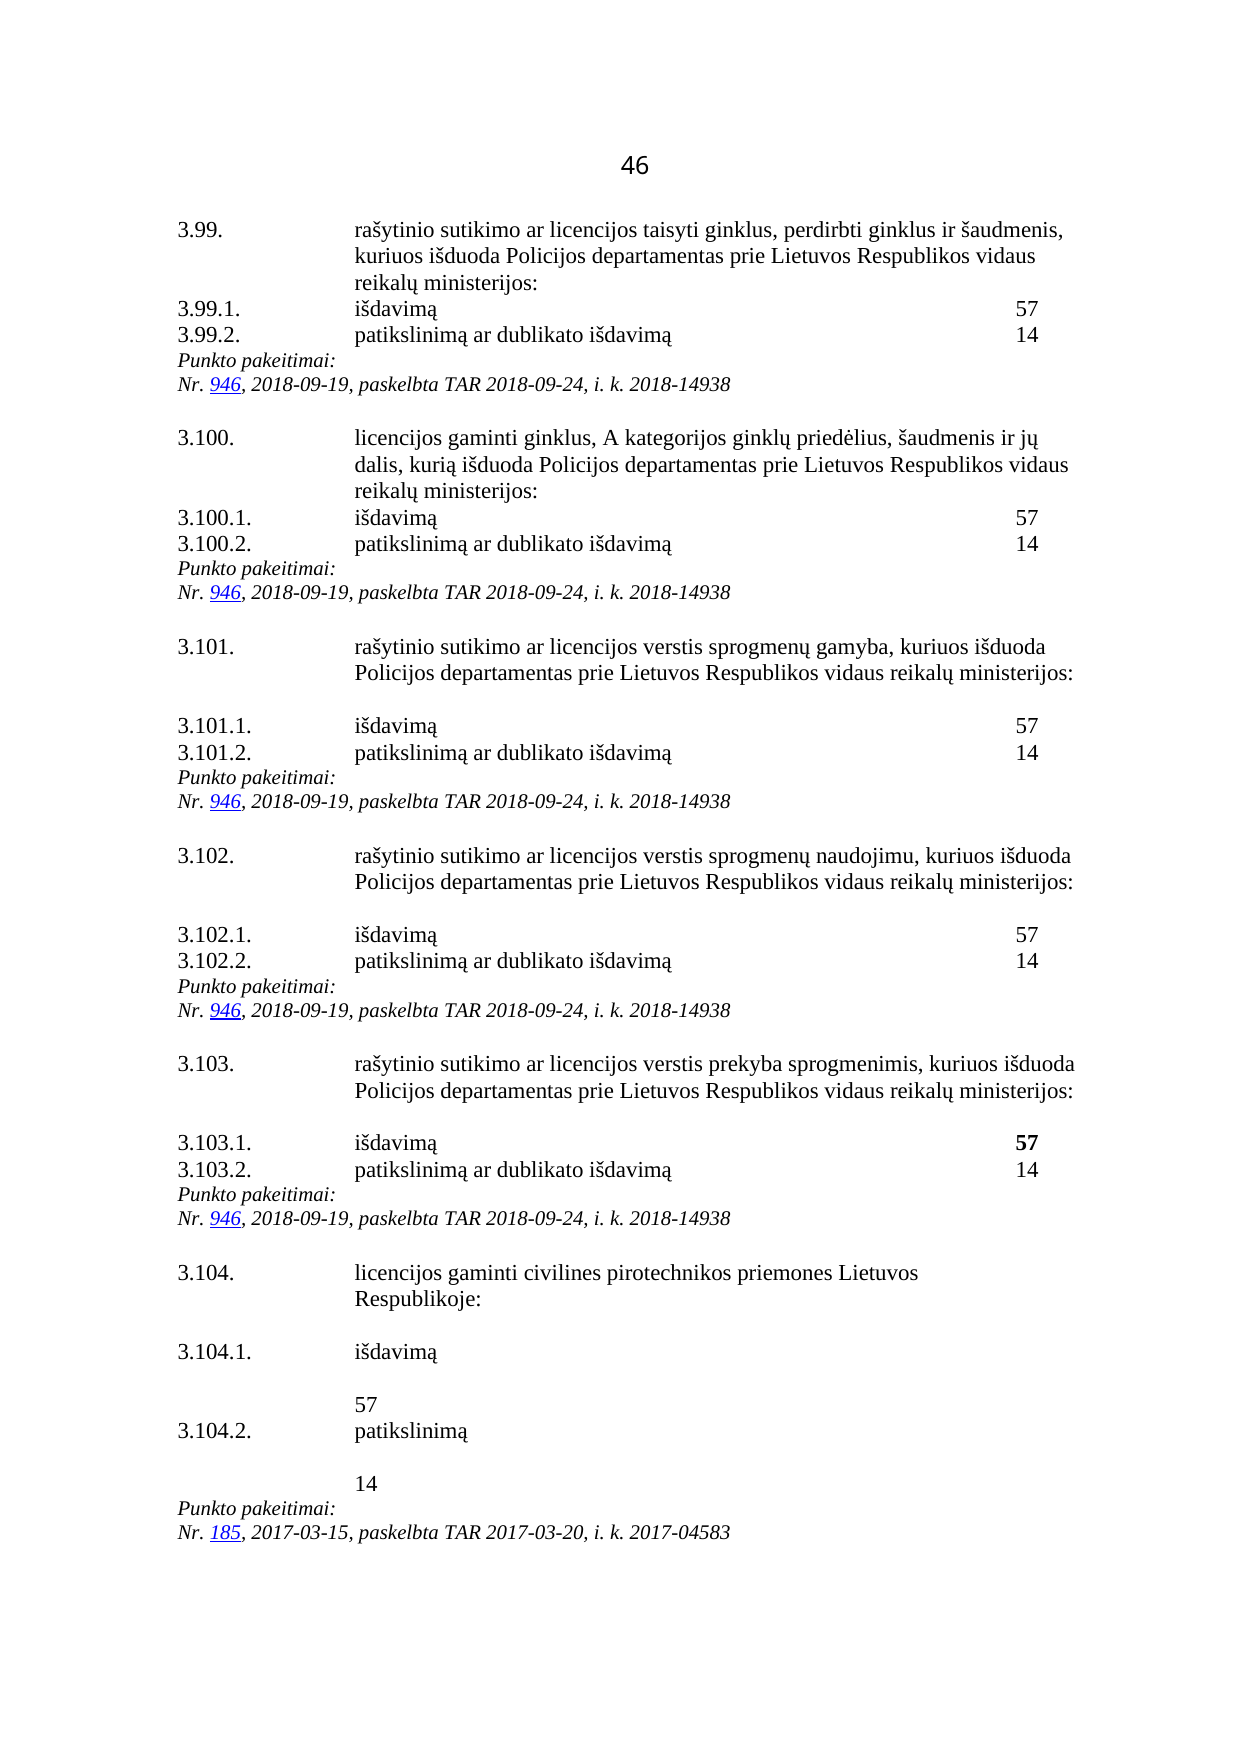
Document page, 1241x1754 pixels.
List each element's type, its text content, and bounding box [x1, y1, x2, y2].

text 3.103.1. išdavimą 57 [177, 1129, 1093, 1156]
text 3.100. licencijos gaminti ginklus, A kategorijos ginklų priedėlius, šaudmenis ir jų dalis, kurią išduoda Policijos departamentas prie Lietuvos Respublikos vidaus reikalų ministerijos: [177, 424, 1093, 503]
text Nr. 946, 2018-09-19, paskelbta TAR 2018-09-24, i. k. 2018-14938 [177, 998, 1093, 1022]
text Punkto pakeitimai: [177, 348, 1093, 372]
text Punkto pakeitimai: [177, 765, 1093, 789]
text 3.99. rašytinio sutikimo ar licencijos taisyti ginklus, perdirbti ginklus ir šaudmenis, kuriuos išduoda Policijos departamentas prie Lietuvos Respublikos vidaus reikalų ministerijos: [177, 216, 1093, 295]
text Nr. 946, 2018-09-19, paskelbta TAR 2018-09-24, i. k. 2018-14938 [177, 1206, 1093, 1230]
text Punkto pakeitimai: [177, 556, 1093, 580]
text 3.104. licencijos gaminti civilines pirotechnikos priemones Lietuvos [177, 1259, 945, 1285]
text 3.103.2. patikslinimą ar dublikato išdavimą 14 [177, 1156, 1093, 1182]
text 3.101. rašytinio sutikimo ar licencijos verstis sprogmenų gamyba, kuriuos išduoda Policijos departamentas prie Lietuvos Respublikos vidaus reikalų ministerijos: [177, 633, 1093, 712]
text Punkto pakeitimai: [177, 1496, 1093, 1520]
text 3.100.1. išdavimą 57 [177, 503, 1093, 530]
text 3.104.2. patikslinimą 14 [177, 1417, 945, 1496]
text 3.104.1. išdavimą 57 [177, 1338, 945, 1417]
text Nr. 946, 2018-09-19, paskelbta TAR 2018-09-24, i. k. 2018-14938 [177, 580, 1093, 604]
text Nr. 185, 2017-03-15, paskelbta TAR 2017-03-20, i. k. 2017-04583 [177, 1520, 1093, 1544]
text 3.101.1. išdavimą 57 [177, 712, 1093, 738]
text 3.102. rašytinio sutikimo ar licencijos verstis sprogmenų naudojimu, kuriuos išduoda Policijos departamentas prie Lietuvos Respublikos vidaus reikalų ministerijos: [177, 842, 1093, 921]
text Nr. 946, 2018-09-19, paskelbta TAR 2018-09-24, i. k. 2018-14938 [177, 789, 1093, 813]
text Punkto pakeitimai: [177, 973, 1093, 998]
text Respublikoje: [354, 1285, 945, 1338]
text 3.99.2. patikslinimą ar dublikato išdavimą 14 [177, 321, 1093, 348]
text 3.99.1. išdavimą 57 [177, 295, 1093, 321]
text 3.103. rašytinio sutikimo ar licencijos verstis prekyba sprogmenimis, kuriuos išduoda Policijos departamentas prie Lietuvos Respublikos vidaus reikalų ministerijos: [177, 1050, 1093, 1129]
text 3.102.1. išdavimą 57 [177, 921, 1093, 947]
text Nr. 946, 2018-09-19, paskelbta TAR 2018-09-24, i. k. 2018-14938 [177, 372, 1093, 396]
text Punkto pakeitimai: [177, 1182, 1093, 1206]
text 3.101.2. patikslinimą ar dublikato išdavimą 14 [177, 738, 1093, 765]
text 3.102.2. patikslinimą ar dublikato išdavimą 14 [177, 947, 1093, 973]
text 3.100.2. patikslinimą ar dublikato išdavimą 14 [177, 530, 1093, 556]
